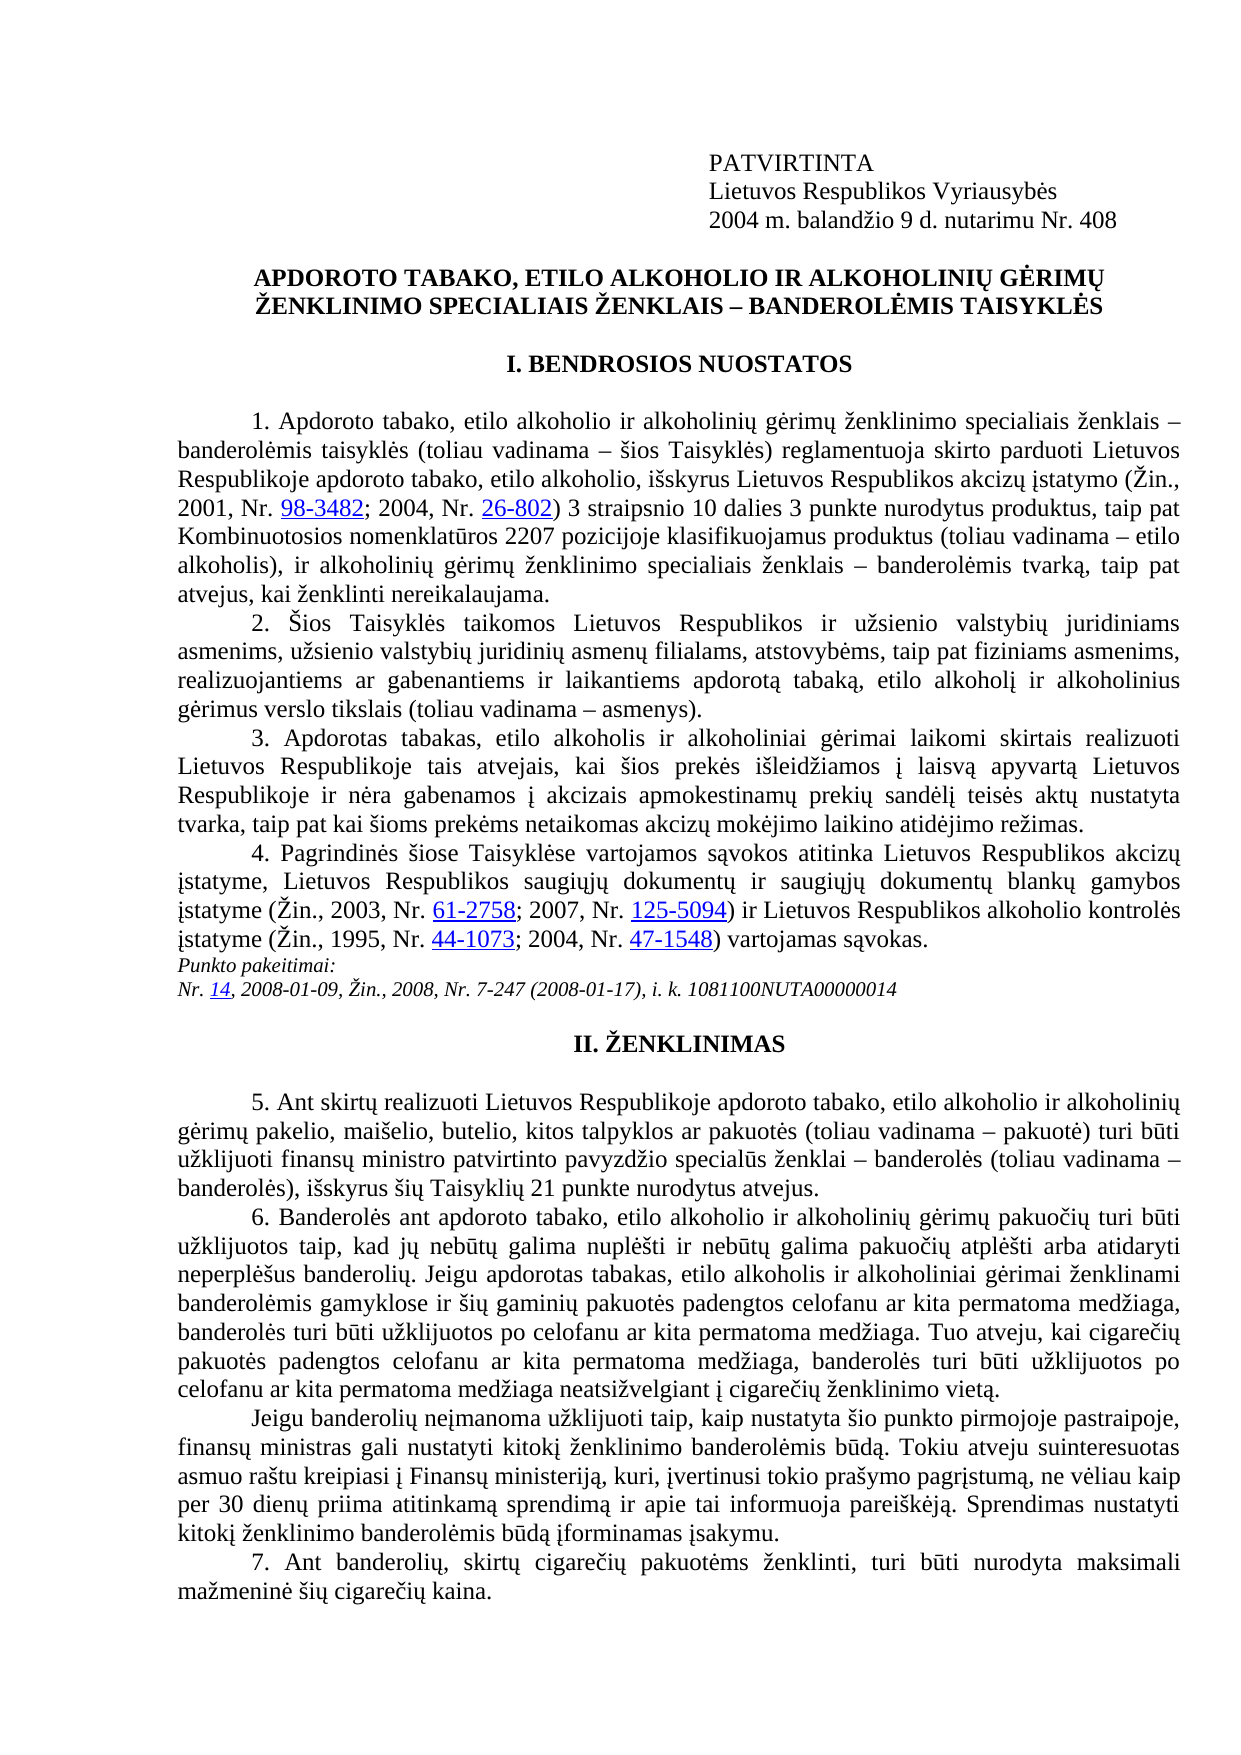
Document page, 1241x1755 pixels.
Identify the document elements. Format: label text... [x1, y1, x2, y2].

text 1. Apdoroto tabako, etilo alkoholio ir alkoholinių gėrimų ženklinimo specialiais ženklais – banderolėmis taisyklės (toliau vadinama – šios Taisyklės) reglamentuoja skirto parduoti Lietuvos Respublikoje apdoroto tabako, etilo alkoholio, išskyrus Lietuvos Respublikos akcizų įstatymo (Žin., 2001, Nr. 98-3482; 2004, Nr. 26-802) 3 straipsnio 10 dalies 3 punkte nurodytus produktus, taip pat Kombinuotosios nomenklatūros 2207 pozicijoje klasifikuojamus produktus (toliau vadinama – etilo alkoholis), ir alkoholinių gėrimų ženklinimo specialiais ženklais – banderolėmis tvarką, taip pat atvejus, kai ženklinti nereikalaujama. [177, 406, 1181, 608]
text 4. Pagrindinės šiose Taisyklėse vartojamos sąvokos atitinka Lietuvos Respublikos akcizų įstatyme, Lietuvos Respublikos saugiųjų dokumentų ir saugiųjų dokumentų blankų gamybos įstatyme (Žin., 2003, Nr. 61-2758; 2007, Nr. 125-5094) ir Lietuvos Respublikos alkoholio kontrolės įstatyme (Žin., 1995, Nr. 44-1073; 2004, Nr. 47-1548) vartojamas sąvokas. [177, 838, 1181, 953]
text Punkto pakeitimai: [177, 953, 1181, 977]
text 2. Šios Taisyklės taikomos Lietuvos Respublikos ir užsienio valstybių juridiniams asmenims, užsienio valstybių juridinių asmenų filialams, atstovybėms, taip pat fiziniams asmenims, realizuojantiems ar gabenantiems ir laikantiems apdorotą tabaką, etilo alkoholį ir alkoholinius gėrimus verslo tikslais (toliau vadinama – asmenys). [177, 608, 1181, 723]
text Jeigu banderolių neįmanoma užklijuoti taip, kaip nustatyta šio punkto pirmojoje pastraipoje, finansų ministras gali nustatyti kitokį ženklinimo banderolėmis būdą. Tokiu atveju suinteresuotas asmuo raštu kreipiasi į Finansų ministeriją, kuri, įvertinusi tokio prašymo pagrįstumą, ne vėliau kaip per 30 dienų priima atitinkamą sprendimą ir apie tai informuoja pareiškėją. Sprendimas nustatyti kitokį ženklinimo banderolėmis būdą įforminamas įsakymu. [177, 1403, 1181, 1547]
text 7. Ant banderolių, skirtų cigarečių pakuotėms ženklinti, turi būti nurodyta maksimali mažmeninė šių cigarečių kaina. [177, 1547, 1181, 1604]
text 5. Ant skirtų realizuoti Lietuvos Respublikoje apdoroto tabako, etilo alkoholio ir alkoholinių gėrimų pakelio, maišelio, butelio, kitos talpyklos ar pakuotės (toliau vadinama – pakuotė) turi būti užklijuoti finansų ministro patvirtinto pavyzdžio specialūs ženklai – banderolės (toliau vadinama – banderolės), išskyrus šių Taisyklių 21 punkte nurodytus atvejus. [177, 1087, 1181, 1202]
text 2004 m. balandžio 9 d. nutarimu Nr. 408 [177, 205, 1181, 234]
text 3. Apdorotas tabakas, etilo alkoholis ir alkoholiniai gėrimai laikomi skirtais realizuoti Lietuvos Respublikoje tais atvejais, kai šios prekės išleidžiamos į laisvą apyvartą Lietuvos Respublikoje ir nėra gabenamos į akcizais apmokestinamų prekių sandėlį teisės aktų nustatyta tvarka, taip pat kai šioms prekėms netaikomas akcizų mokėjimo laikino atidėjimo režimas. [177, 723, 1181, 838]
text II. ŽENKLINIMAS [177, 1029, 1181, 1058]
text 6. Banderolės ant apdoroto tabako, etilo alkoholio ir alkoholinių gėrimų pakuočių turi būti užklijuotos taip, kad jų nebūtų galima nuplėšti ir nebūtų galima pakuočių atplėšti arba atidaryti neperplėšus banderolių. Jeigu apdorotas tabakas, etilo alkoholis ir alkoholiniai gėrimai ženklinami banderolėmis gamyklose ir šių gaminių pakuotės padengtos celofanu ar kita permatoma medžiaga, banderolės turi būti užklijuotos po celofanu ar kita permatoma medžiaga. Tuo atveju, kai cigarečių pakuotės padengtos celofanu ar kita permatoma medžiaga, banderolės turi būti užklijuotos po celofanu ar kita permatoma medžiaga neatsižvelgiant į cigarečių ženklinimo vietą. [177, 1202, 1181, 1403]
text Lietuvos Respublikos Vyriausybės [177, 176, 1181, 205]
text I. BENDROSIOS NUOSTATOS [177, 349, 1181, 378]
text APDOROTO TABAKO, ETILO ALKOHOLIO IR ALKOHOLINIŲ GĖRIMŲ ŽENKLINIMO SPECIALIAIS ŽENKLAIS – BANDEROLĖMIS TAISYKLĖS [177, 263, 1181, 320]
text PATVIRTINTA [177, 148, 1181, 176]
text Nr. 14, 2008-01-09, Žin., 2008, Nr. 7-247 (2008-01-17), i. k. 1081100NUTA00000014 [177, 977, 1181, 1001]
